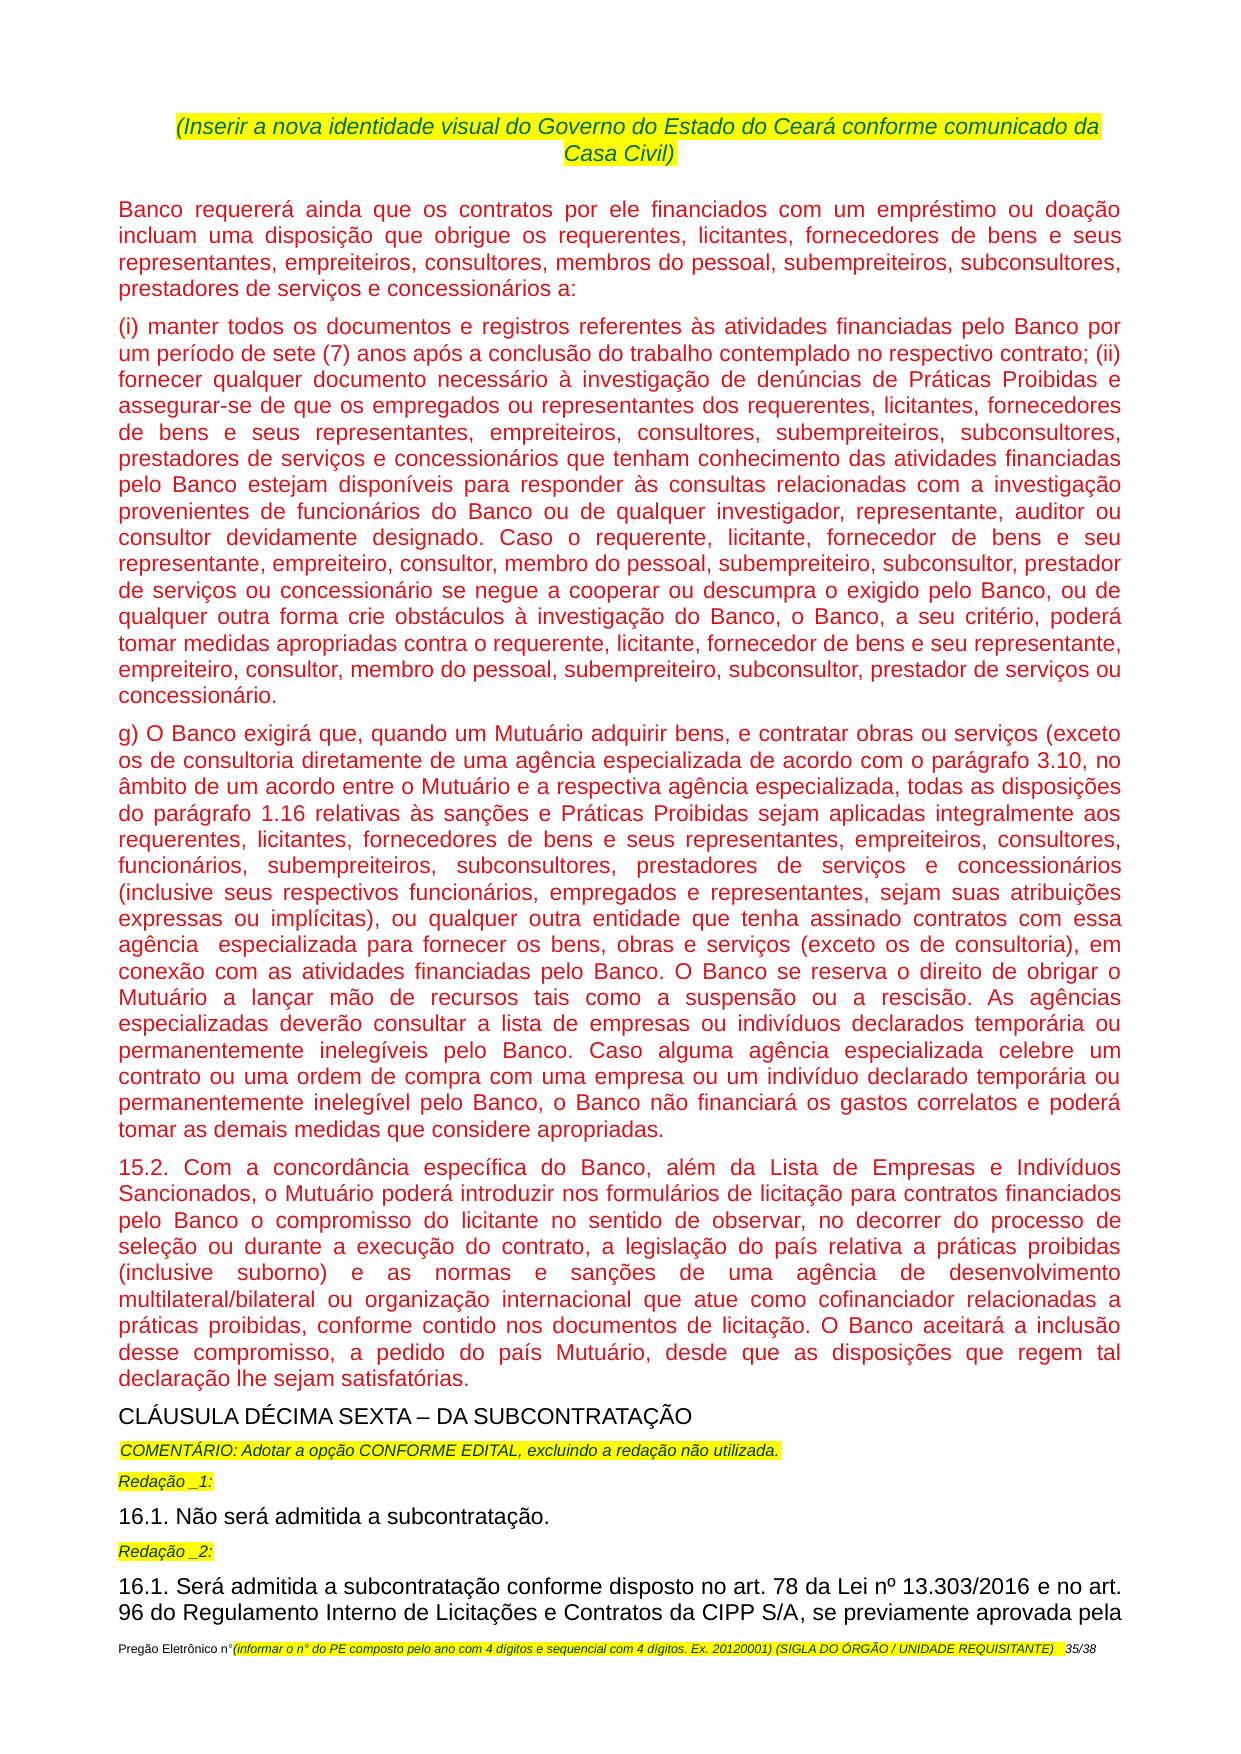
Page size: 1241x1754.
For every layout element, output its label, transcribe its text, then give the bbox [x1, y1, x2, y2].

text 15.2. Com a concordância específica do Banco, além da Lista de Empresas e Indivíduos Sancionados, o Mutuário poderá introduzir nos formulários de licitação para contratos financiados pelo Banco o compromisso do licitante no sentido de observar, no decorrer do processo de seleção ou durante a execução do contrato, a legislação do país relativa a práticas proibidas (inclusive suborno) e as normas e sanções de uma agência de desenvolvimento multilateral/bilateral ou organização internacional que atue como cofinanciador relacionadas a práticas proibidas, conforme contido nos documentos de licitação. O Banco aceitará a inclusão desse compromisso, a pedido do país Mutuário, desde que as disposições que regem tal declaração lhe sejam satisfatórias. [118, 1154, 1122, 1391]
text COMENTÁRIO: Adotar a opção CONFORME EDITAL, excluindo a redação não utilizada. [120, 1441, 1122, 1460]
text 16.1. Será admitida a subcontratação conforme disposto no art. 78 da Lei nº 13.303/2016 e no art. 96 do Regulamento Interno de Licitações e Contratos da CIPP S/A, se previamente aprovada pela [118, 1573, 1122, 1625]
text Redação _1: [118, 1472, 1123, 1491]
text (i) manter todos os documentos e registros referentes às atividades financiadas pelo Banco por um período de sete (7) anos após a conclusão do trabalho contemplado no respectivo contrato; (ii) fornecer qualquer documento necessário à investigação de denúncias de Práticas Proibidas e assegurar-se de que os empregados ou representantes dos requerentes, licitantes, fornecedores de bens e seus representantes, empreiteiros, consultores, subempreiteiros, subconsultores, prestadores de serviços e concessionários que tenham conhecimento das atividades financiadas pelo Banco estejam disponíveis para responder às consultas relacionadas com a investigação provenientes de funcionários do Banco ou de qualquer investigador, representante, auditor ou consultor devidamente designado. Caso o requerente, licitante, fornecedor de bens e seu representante, empreiteiro, consultor, membro do pessoal, subempreiteiro, subconsultor, prestador de serviços ou concessionário se negue a cooperar ou descumpra o exigido pelo Banco, ou de qualquer outra forma crie obstáculos à investigação do Banco, o Banco, a seu critério, poderá tomar medidas apropriadas contra o requerente, licitante, fornecedor de bens e seu representante, empreiteiro, consultor, membro do pessoal, subempreiteiro, subconsultor, prestador de serviços ou concessionário. [118, 313, 1122, 708]
text Redação _2: [118, 1542, 1123, 1561]
text Banco requererá ainda que os contratos por ele financiados com um empréstimo ou doação incluam uma disposição que obrigue os requerentes, licitantes, fornecedores de bens e seus representantes, empreiteiros, consultores, membros do pessoal, subempreiteiros, subconsultores, prestadores de serviços e concessionários a: [118, 196, 1122, 301]
text g) O Banco exigirá que, quando um Mutuário adquirir bens, e contratar obras ou serviços (exceto os de consultoria diretamente de uma agência especializada de acordo com o parágrafo 3.10, no âmbito de um acordo entre o Mutuário e a respectiva agência especializada, todas as disposições do parágrafo 1.16 relativas às sanções e Práticas Proibidas sejam aplicadas integralmente aos requerentes, licitantes, fornecedores de bens e seus representantes, empreiteiros, consultores, funcionários, subempreiteiros, subconsultores, prestadores de serviços e concessionários (inclusive seus respectivos funcionários, empregados e representantes, sejam suas atribuições expressas ou implícitas), ou qualquer outra entidade que tenha assinado contratos com essa agência especializada para fornecer os bens, obras e serviços (exceto os de consultoria), em conexão com as atividades financiadas pelo Banco. O Banco se reserva o direito de obrigar o Mutuário a lançar mão de recursos tais como a suspensão ou a rescisão. As agências especializadas deverão consultar a lista de empresas ou indivíduos declarados temporária ou permanentemente inelegíveis pelo Banco. Caso alguma agência especializada celebre um contrato ou uma ordem de compra com uma empresa ou um indivíduo declarado temporária ou permanentemente inelegível pelo Banco, o Banco não financiará os gastos correlatos e poderá tomar as demais medidas que considere apropriadas. [118, 720, 1122, 1142]
text 16.1. Não será admitida a subcontratação. [118, 1503, 1122, 1530]
text CLÁUSULA DÉCIMA SEXTA – DA SUBCONTRATAÇÃO [118, 1403, 1122, 1429]
